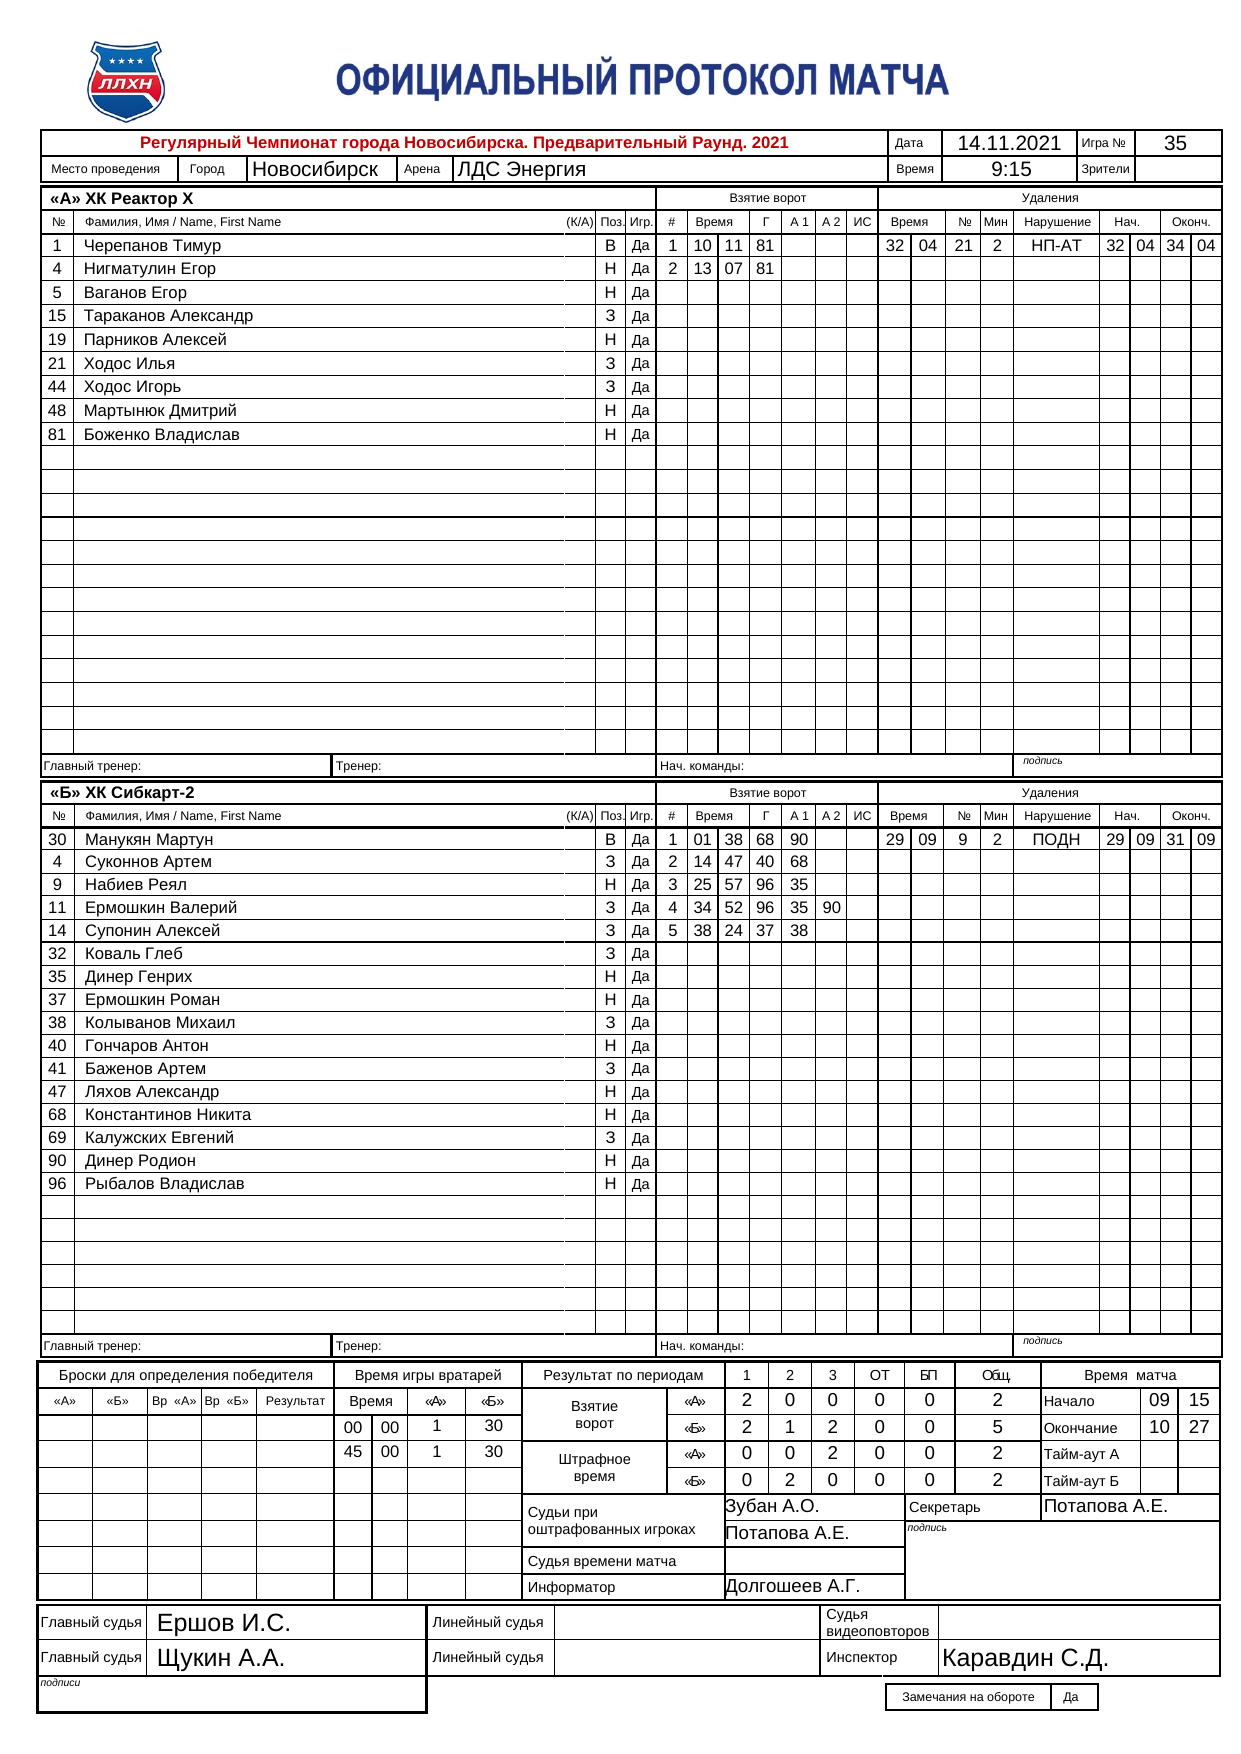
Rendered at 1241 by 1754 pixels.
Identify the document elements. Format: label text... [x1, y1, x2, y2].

table_cell [981, 966, 1013, 987]
table_cell [750, 588, 781, 611]
table_cell [565, 1196, 595, 1218]
table_cell [946, 399, 980, 422]
table_cell [782, 1035, 815, 1057]
table_cell [719, 352, 749, 374]
table_cell [1100, 352, 1129, 374]
table_cell [42, 1265, 74, 1287]
table_header «Б» ХК Сибкарт-2 [42, 783, 655, 803]
table_cell [750, 328, 781, 351]
table_cell 0 [726, 1442, 768, 1467]
table_cell [912, 943, 943, 964]
table_cell [1192, 989, 1221, 1011]
table_cell Н [596, 257, 625, 280]
table_cell [1131, 518, 1160, 540]
table_cell Время [688, 805, 749, 826]
table_cell [847, 352, 877, 374]
table_cell [847, 1173, 877, 1195]
table_cell [1131, 352, 1160, 374]
table_cell [912, 920, 943, 941]
table_cell [946, 636, 980, 658]
table_cell [565, 1265, 595, 1287]
table_cell [944, 1150, 980, 1172]
table_cell [1131, 1219, 1160, 1241]
table_cell [1131, 896, 1160, 918]
table_cell [257, 1468, 333, 1493]
table_cell Результат [257, 1389, 333, 1413]
table_cell [1014, 612, 1099, 634]
table_cell [847, 1012, 877, 1033]
table_cell [879, 920, 910, 941]
table_cell [565, 1173, 595, 1195]
table_cell [39, 1521, 92, 1546]
table_cell [1100, 1242, 1129, 1264]
table_cell [847, 829, 877, 849]
table_cell Да [626, 829, 655, 849]
table_cell [1100, 281, 1129, 303]
table_cell [1100, 588, 1129, 611]
table_cell 09 [912, 829, 943, 849]
table_cell [42, 446, 73, 469]
table_cell [1014, 257, 1099, 280]
table_cell 2 [657, 850, 687, 872]
table_cell [816, 874, 846, 895]
table_cell Динер Родион [75, 1150, 564, 1172]
table_cell [1100, 1196, 1129, 1218]
table_cell [657, 328, 687, 351]
table_cell [912, 494, 945, 516]
table_cell [847, 399, 877, 422]
table_cell [879, 1173, 910, 1195]
table_cell [657, 1012, 687, 1033]
table_cell [565, 612, 595, 634]
table_cell [688, 470, 717, 493]
table_cell [75, 1196, 564, 1218]
table_cell [912, 588, 945, 611]
table_cell [981, 1288, 1013, 1310]
table_cell [596, 541, 625, 564]
table_cell [202, 1416, 256, 1440]
table_cell [912, 541, 945, 564]
table_cell [912, 1127, 943, 1149]
table_cell [816, 1150, 846, 1172]
table_cell [782, 943, 815, 964]
table_cell [596, 470, 625, 493]
table_cell Судья времени матча [523, 1548, 724, 1573]
table_cell Н [596, 328, 625, 351]
table_header Общ. [956, 1363, 1040, 1387]
table_cell [657, 352, 687, 374]
table_cell [1100, 966, 1129, 987]
table_cell [1100, 1173, 1129, 1195]
table_cell [912, 1058, 943, 1079]
table_cell 35 [782, 896, 815, 918]
table_cell [719, 1127, 749, 1149]
table_cell 00 [335, 1416, 371, 1440]
table_cell [1014, 1104, 1099, 1126]
table_cell [981, 470, 1013, 493]
table_cell А 1 [782, 805, 815, 826]
table_cell Оконч. [1161, 805, 1221, 826]
table_cell Н [596, 1150, 625, 1172]
table_cell [1131, 470, 1160, 493]
table_cell [879, 1196, 910, 1218]
table_cell [1192, 305, 1221, 327]
table_cell Парников Алексей [74, 328, 564, 351]
table_cell [719, 1242, 749, 1264]
table_cell [981, 588, 1013, 611]
table_cell № [944, 805, 980, 826]
table_cell 37 [42, 989, 74, 1011]
table_cell [688, 399, 717, 422]
table_cell [1131, 659, 1160, 682]
table_cell [847, 636, 877, 658]
table_cell 09 [1141, 1389, 1177, 1413]
table_cell [981, 989, 1013, 1011]
table_cell [750, 1173, 781, 1195]
table_cell [879, 588, 910, 611]
table_cell [626, 565, 655, 587]
table_cell [912, 305, 945, 327]
table_cell [75, 1242, 564, 1264]
table_cell [1161, 446, 1190, 469]
table_cell [688, 1104, 717, 1126]
table_cell [719, 328, 749, 351]
table_cell [1192, 1196, 1221, 1218]
table_cell Набиев Реял [75, 874, 564, 895]
table_cell [782, 399, 815, 422]
table_cell Черепанов Тимур [74, 235, 564, 256]
table_cell [750, 541, 781, 564]
table_cell [847, 328, 877, 351]
table_cell [912, 730, 945, 753]
table_cell [879, 399, 910, 422]
table_cell Да [626, 943, 655, 964]
table_cell [1014, 920, 1099, 941]
table_cell [944, 1219, 980, 1241]
table_cell [1014, 1081, 1099, 1103]
table_cell Окончание [1042, 1415, 1140, 1440]
table_cell Город [179, 157, 246, 181]
table_cell [847, 1104, 877, 1126]
table_cell 29 [879, 829, 910, 849]
table_cell [1161, 1058, 1190, 1079]
table_cell [1161, 1150, 1190, 1172]
table_cell [1131, 541, 1160, 564]
table_cell [847, 874, 877, 895]
table_cell [782, 446, 815, 469]
table_cell Да [626, 850, 655, 872]
table_cell [1131, 636, 1160, 658]
table_cell [879, 636, 910, 658]
table_cell [428, 1677, 882, 1711]
table_cell [1014, 1035, 1099, 1057]
table_cell [373, 1468, 407, 1493]
table_cell [1131, 281, 1160, 303]
table_cell [782, 588, 815, 611]
table_cell [1192, 1058, 1221, 1079]
table_cell [944, 966, 980, 987]
table_cell [981, 328, 1013, 351]
table_cell Коваль Глеб [75, 943, 564, 964]
table_cell [565, 659, 595, 682]
table_cell Н [596, 874, 625, 895]
table_cell [565, 588, 595, 611]
table_cell 09 [1192, 829, 1221, 849]
table_cell [688, 1058, 717, 1079]
table_cell Нарушение [1014, 805, 1099, 826]
table_cell [1014, 1242, 1099, 1264]
table_cell 1 [657, 829, 687, 849]
table_cell [879, 1035, 910, 1057]
table_cell [1131, 376, 1160, 398]
table_cell Главный тренер: [42, 1335, 330, 1356]
table_cell [816, 257, 846, 280]
table_cell 38 [782, 920, 815, 941]
table_cell [1161, 541, 1190, 564]
table_cell 2 [956, 1442, 1040, 1467]
table_cell 30 [466, 1441, 521, 1467]
table_cell Взятие ворот [523, 1389, 666, 1440]
table_header 1 [726, 1363, 768, 1387]
table_header Взятие ворот [657, 188, 877, 209]
table_cell [847, 1288, 877, 1310]
table_cell [816, 399, 846, 422]
table_cell 2 [956, 1389, 1040, 1413]
table_header Замечания на обороте [887, 1685, 1050, 1709]
table_cell 81 [750, 257, 781, 280]
table_cell [879, 1242, 910, 1264]
table_cell [688, 494, 717, 516]
table_header 2 [769, 1363, 811, 1387]
table_cell [1014, 518, 1099, 540]
table_cell [879, 1104, 910, 1126]
table_cell 40 [42, 1035, 74, 1057]
table_cell 4 [657, 896, 687, 918]
table_cell [847, 707, 877, 729]
table_cell [1161, 943, 1190, 964]
table_cell 90 [42, 1150, 74, 1172]
table_cell [688, 1311, 717, 1333]
table_cell ИС [847, 805, 877, 826]
table_cell 10 [688, 235, 717, 256]
table_cell [847, 896, 877, 918]
table_cell [719, 305, 749, 327]
table_cell [847, 305, 877, 327]
table_cell [1131, 257, 1160, 280]
table_cell [719, 659, 749, 682]
table_cell [847, 612, 877, 634]
table_cell [1161, 896, 1190, 918]
table_cell [657, 518, 687, 540]
table_cell [750, 1219, 781, 1241]
table_cell [847, 1219, 877, 1241]
table_cell 32 [42, 943, 74, 964]
table_cell Да [626, 376, 655, 398]
table_cell [202, 1441, 256, 1467]
table_cell «Б» [668, 1468, 724, 1493]
table_cell [39, 1468, 92, 1493]
table_cell [1192, 707, 1221, 729]
table_cell [816, 518, 846, 540]
table_cell [1100, 1104, 1129, 1126]
table_cell [816, 376, 846, 398]
table_cell [946, 470, 980, 493]
table_cell [847, 1242, 877, 1264]
table_cell [596, 588, 625, 611]
table_cell [944, 1081, 980, 1103]
table_cell [1161, 588, 1190, 611]
table_cell З [596, 352, 625, 374]
table_header Время матча [1042, 1363, 1219, 1387]
table_cell ЛДС Энергия [454, 157, 887, 181]
table_cell [1100, 423, 1129, 445]
table_cell [946, 281, 980, 303]
table_cell [944, 850, 980, 872]
table_cell 4 [42, 850, 74, 872]
table_cell 13 [688, 257, 717, 280]
table_cell [847, 518, 877, 540]
table_cell [657, 1173, 687, 1195]
table_cell Да [626, 235, 655, 256]
table_cell [688, 683, 717, 706]
table_cell [1014, 1127, 1099, 1149]
table_cell [1131, 399, 1160, 422]
table_cell [93, 1494, 147, 1520]
table_cell [688, 1035, 717, 1057]
table_cell [39, 1494, 92, 1520]
table_cell [782, 659, 815, 682]
table_cell [1100, 874, 1129, 895]
table_cell [750, 707, 781, 729]
table_cell [373, 1521, 407, 1546]
table_header Да [1052, 1685, 1097, 1709]
table_cell [42, 659, 73, 682]
table_cell [719, 281, 749, 303]
table_cell [912, 281, 945, 303]
table_cell [1131, 494, 1160, 516]
table_cell [1192, 1173, 1221, 1195]
table_cell Фамилия, Имя / Name, First Name [74, 211, 565, 233]
table_cell 2 [981, 829, 1013, 849]
table_cell [1100, 1035, 1129, 1057]
table_cell [981, 850, 1013, 872]
table_cell 00 [373, 1441, 407, 1467]
table_cell [1192, 1012, 1221, 1033]
table_cell Динер Генрих [75, 966, 564, 987]
table_cell [719, 565, 749, 587]
table_cell 52 [719, 896, 749, 918]
table_cell [42, 541, 73, 564]
table_cell 0 [812, 1389, 854, 1413]
table_cell Начало [1042, 1389, 1140, 1413]
table_cell 1 [769, 1415, 811, 1440]
table_cell 0 [855, 1415, 904, 1440]
table_cell [626, 1265, 655, 1287]
table_cell [719, 989, 749, 1011]
table_cell [626, 636, 655, 658]
table_cell [946, 707, 980, 729]
table_cell [981, 1127, 1013, 1149]
table_cell Да [626, 896, 655, 918]
table_cell [466, 1547, 521, 1573]
table_cell [719, 1058, 749, 1079]
table_cell [1014, 730, 1099, 753]
table_cell [912, 1196, 943, 1218]
table_cell 09 [1131, 829, 1160, 849]
table_cell З [596, 896, 625, 918]
table_cell [626, 1219, 655, 1241]
table_cell [596, 494, 625, 516]
table_cell [981, 1081, 1013, 1103]
table_cell [946, 612, 980, 634]
table_cell 0 [769, 1442, 811, 1467]
table_cell [981, 612, 1013, 634]
table_cell [626, 446, 655, 469]
table_cell [782, 612, 815, 634]
table_cell [596, 1288, 625, 1310]
table_cell [981, 565, 1013, 587]
table_cell [75, 1219, 564, 1241]
table_cell [879, 966, 910, 987]
table_cell 47 [719, 850, 749, 872]
table_cell Мартынюк Дмитрий [74, 399, 564, 422]
table_cell Н [596, 1035, 625, 1057]
table_cell [657, 399, 687, 422]
table_cell [1192, 1150, 1221, 1172]
table_cell Новосибирск [248, 157, 396, 181]
table_cell [847, 281, 877, 303]
table_cell [596, 659, 625, 682]
table_cell [657, 446, 687, 469]
table_cell ИС [847, 211, 877, 233]
table_cell «А» [408, 1389, 465, 1413]
table_cell [912, 1035, 943, 1057]
table_cell [335, 1494, 371, 1520]
table_cell [719, 707, 749, 729]
table_cell [565, 829, 595, 849]
table_cell [816, 829, 846, 849]
table_cell [1100, 399, 1129, 422]
table_cell [981, 423, 1013, 445]
table_cell [750, 659, 781, 682]
table_cell [1179, 1441, 1219, 1467]
table_cell [847, 446, 877, 469]
table_cell [847, 943, 877, 964]
table_cell [565, 565, 595, 587]
table_cell Информатор [523, 1575, 724, 1599]
table_cell [565, 1311, 595, 1333]
table_cell Нач. [1100, 211, 1160, 233]
table_cell [257, 1441, 333, 1467]
table_cell 07 [719, 257, 749, 280]
table_cell [946, 423, 980, 445]
table_cell [1100, 376, 1129, 398]
table_cell [816, 1311, 846, 1333]
table_cell [626, 659, 655, 682]
table_cell 14 [42, 920, 74, 941]
table_cell [688, 565, 717, 587]
table_cell [782, 730, 815, 753]
table_cell [946, 494, 980, 516]
table_cell [1131, 1035, 1160, 1057]
table_cell [688, 1265, 717, 1287]
table_cell [944, 1311, 980, 1333]
table_cell [816, 235, 846, 256]
table_cell [1192, 659, 1221, 682]
table_cell [912, 612, 945, 634]
table_cell 0 [905, 1415, 954, 1440]
table_cell 90 [782, 829, 815, 849]
table_cell 1 [408, 1416, 465, 1440]
table_cell [565, 874, 595, 895]
table_cell 2 [956, 1468, 1040, 1493]
table_cell [1131, 1196, 1160, 1218]
table_cell [879, 1127, 910, 1149]
table_cell Время [688, 211, 749, 233]
table_cell [565, 446, 595, 469]
table_cell [75, 1265, 564, 1287]
table_cell [565, 683, 595, 706]
table_header Броски для определения победителя [39, 1363, 333, 1387]
table_cell Место проведения [42, 157, 177, 181]
table_cell [719, 1196, 749, 1218]
table_cell [74, 659, 564, 682]
table_cell [1192, 1242, 1221, 1264]
table_cell [1192, 874, 1221, 895]
table_cell [596, 518, 625, 540]
table_cell [1192, 257, 1221, 280]
table_cell [93, 1441, 147, 1467]
table_cell 00 [373, 1416, 407, 1440]
table_cell [688, 636, 717, 658]
table_cell [1131, 328, 1160, 351]
table_cell [879, 730, 910, 753]
table_cell [782, 305, 815, 327]
table_cell [1100, 850, 1129, 872]
table_cell [750, 281, 781, 303]
table_cell [1100, 989, 1129, 1011]
table_cell [596, 612, 625, 634]
table_cell [782, 1265, 815, 1287]
table_cell [1131, 1265, 1160, 1287]
table_cell Линейный судья [428, 1606, 554, 1639]
table_cell [750, 1035, 781, 1057]
table_cell [944, 1196, 980, 1218]
table_cell [688, 446, 717, 469]
table_cell Да [626, 257, 655, 280]
table_cell [596, 565, 625, 587]
table_cell Ляхов Александр [75, 1081, 564, 1103]
table_cell Секретарь [906, 1495, 1040, 1520]
table_cell [688, 376, 717, 398]
table_cell 48 [42, 399, 73, 422]
table_cell [879, 943, 910, 964]
table_cell 34 [1161, 235, 1190, 256]
table_cell [981, 683, 1013, 706]
table_cell [1100, 730, 1129, 753]
table_cell [565, 257, 595, 280]
table_cell [816, 446, 846, 469]
table_cell З [596, 376, 625, 398]
table_cell Время [879, 805, 943, 826]
table_cell [466, 1521, 521, 1546]
table_cell [782, 376, 815, 398]
table_cell 14 [688, 850, 717, 872]
table_cell [93, 1521, 147, 1546]
table_cell [912, 565, 945, 587]
table_cell 81 [750, 235, 781, 256]
table_cell Калужских Евгений [75, 1127, 564, 1149]
table_cell 30 [466, 1416, 521, 1440]
table_cell [74, 494, 564, 516]
table_cell 38 [42, 1012, 74, 1033]
table_cell [1161, 707, 1190, 729]
table_cell [565, 1058, 595, 1079]
table_cell [912, 1288, 943, 1310]
table_cell Линейный судья [428, 1640, 554, 1675]
table_cell [657, 1196, 687, 1218]
table_cell [1014, 966, 1099, 987]
table_cell [944, 1035, 980, 1057]
table_cell [688, 730, 717, 753]
table_cell [657, 683, 687, 706]
table_cell [944, 1242, 980, 1264]
table_cell [946, 376, 980, 398]
table_cell [1161, 1265, 1190, 1287]
table_cell [847, 1265, 877, 1287]
table_cell 0 [905, 1468, 954, 1493]
table_cell [816, 1104, 846, 1126]
table_cell [1192, 1311, 1221, 1333]
table_cell 2 [769, 1468, 811, 1493]
table_cell [1014, 1058, 1099, 1079]
table_cell [1131, 730, 1160, 753]
table_cell [42, 565, 73, 587]
table_cell [782, 1311, 815, 1333]
table_cell [750, 683, 781, 706]
table_cell Мин [981, 805, 1013, 826]
table_cell [912, 399, 945, 422]
table_cell 47 [42, 1081, 74, 1103]
table_cell 96 [750, 896, 781, 918]
table_cell [688, 588, 717, 611]
table_cell [912, 328, 945, 351]
table_cell Да [626, 328, 655, 351]
table_cell [688, 1242, 717, 1264]
table_cell [782, 1288, 815, 1310]
table_cell [939, 1606, 1219, 1639]
table_cell [1100, 257, 1129, 280]
table_cell [1161, 989, 1190, 1011]
table_cell [782, 281, 815, 303]
table_cell [750, 305, 781, 327]
table_cell 2 [981, 235, 1013, 256]
table_cell [565, 1219, 595, 1241]
table_cell Н [596, 1173, 625, 1195]
table_cell Суконнов Артем [75, 850, 564, 872]
table_cell 34 [688, 896, 717, 918]
table_cell [782, 1150, 815, 1172]
table_cell [626, 707, 655, 729]
table_cell [257, 1494, 333, 1520]
table_cell [74, 446, 564, 469]
table_cell [657, 1150, 687, 1172]
table_cell [1161, 636, 1190, 658]
table_cell [466, 1574, 521, 1599]
table_cell [879, 1150, 910, 1172]
table_cell [944, 896, 980, 918]
table_cell [688, 1012, 717, 1033]
table_cell Да [626, 1127, 655, 1149]
table_cell [782, 1219, 815, 1241]
table_cell [202, 1468, 256, 1493]
table_cell Гончаров Антон [75, 1035, 564, 1057]
table_cell [42, 612, 73, 634]
table_cell 21 [42, 352, 73, 374]
table_cell [1100, 683, 1129, 706]
table_cell [1161, 1012, 1190, 1033]
table_cell З [596, 943, 625, 964]
table_cell [981, 659, 1013, 682]
table_cell [565, 399, 595, 422]
table_cell Да [626, 966, 655, 987]
table_cell 45 [335, 1441, 371, 1467]
table_cell [816, 1265, 846, 1287]
table_cell [74, 565, 564, 587]
table_cell [596, 730, 625, 753]
table_cell [1100, 1150, 1129, 1172]
table_cell [74, 541, 564, 564]
table_cell 1 [657, 235, 687, 256]
table_cell [981, 518, 1013, 540]
table_cell [565, 1012, 595, 1033]
table_cell [688, 541, 717, 564]
table_cell [202, 1547, 256, 1573]
table_cell Мин [981, 211, 1013, 233]
table_cell [657, 376, 687, 398]
table_cell Фамилия, Имя / Name, First Name [75, 805, 565, 826]
table_cell [1136, 157, 1221, 181]
table_cell 11 [719, 235, 749, 256]
table_cell [39, 1574, 92, 1599]
table_cell [688, 423, 717, 445]
table_cell [1131, 612, 1160, 634]
table_cell Инспектор [821, 1640, 938, 1675]
table_cell [847, 257, 877, 280]
table_cell [944, 920, 980, 941]
table_cell [1131, 588, 1160, 611]
table_cell [750, 1012, 781, 1033]
table_cell Да [626, 305, 655, 327]
table_cell [626, 470, 655, 493]
table_cell № [42, 805, 74, 826]
table_cell [816, 612, 846, 634]
table_cell [688, 352, 717, 374]
table_cell [565, 1104, 595, 1126]
table_cell [750, 943, 781, 964]
table_cell # [657, 211, 687, 233]
table_cell Тайм-аут Б [1042, 1468, 1140, 1493]
table_cell Потапова А.Е. [726, 1521, 904, 1546]
table_cell [750, 1150, 781, 1172]
table_cell [1192, 352, 1221, 374]
table_cell [816, 1012, 846, 1033]
table_cell 2 [726, 1415, 768, 1440]
table_cell [981, 707, 1013, 729]
table_cell [879, 494, 910, 516]
table_cell [565, 850, 595, 872]
table_cell [42, 707, 73, 729]
table_cell Баженов Артем [75, 1058, 564, 1079]
table_cell [847, 730, 877, 753]
table_cell [657, 943, 687, 964]
table_cell [1192, 1288, 1221, 1310]
table_cell [626, 518, 655, 540]
table_cell [688, 305, 717, 327]
table_cell [944, 1173, 980, 1195]
table_cell [782, 683, 815, 706]
table_cell [42, 636, 73, 658]
table_cell 2 [812, 1442, 854, 1467]
table_cell [75, 1288, 564, 1310]
table_cell [1131, 1081, 1160, 1103]
table_cell [719, 730, 749, 753]
table_cell [75, 1311, 564, 1333]
table_cell Да [626, 874, 655, 895]
table_cell [657, 588, 687, 611]
table_cell Поз. [596, 805, 625, 826]
table_cell Тайм-аут А [1042, 1441, 1140, 1467]
table_cell Поз. [596, 211, 625, 233]
table_cell Зубан А.О. [726, 1495, 904, 1520]
table_cell [750, 966, 781, 987]
table_cell [782, 1104, 815, 1126]
table_cell [1192, 920, 1221, 941]
table_cell [944, 1127, 980, 1149]
table_cell [782, 494, 815, 516]
table_cell [565, 305, 595, 327]
table_cell [946, 683, 980, 706]
table_cell [782, 1196, 815, 1218]
table_cell [466, 1468, 521, 1493]
table_cell «Б» [93, 1389, 147, 1413]
table_cell 24 [719, 920, 749, 941]
table_cell 5 [657, 920, 687, 941]
table_cell 5 [956, 1415, 1040, 1440]
table_cell [946, 730, 980, 753]
table_cell [1014, 376, 1099, 398]
table_cell 0 [812, 1468, 854, 1493]
table_header ОТ [855, 1363, 904, 1387]
table_cell [657, 494, 687, 516]
table_cell 44 [42, 376, 73, 398]
table_cell [42, 1219, 74, 1241]
table_cell [657, 966, 687, 987]
table_cell [816, 1081, 846, 1103]
table_cell 4 [42, 257, 73, 280]
table_cell [946, 541, 980, 564]
table_cell Нач. команды: [657, 1335, 1012, 1356]
table_cell [981, 730, 1013, 753]
table_cell Игр. [626, 805, 655, 826]
table_cell [39, 1441, 92, 1467]
table_cell [782, 1081, 815, 1103]
table_cell [1014, 707, 1099, 729]
table_cell [1161, 281, 1190, 303]
table_header 14.11.2021 [943, 131, 1076, 155]
table_cell [688, 328, 717, 351]
table_cell [719, 1035, 749, 1057]
table_cell [944, 1104, 980, 1126]
table_cell 38 [719, 829, 749, 849]
table_cell [626, 494, 655, 516]
table_cell [596, 636, 625, 658]
table_cell [750, 470, 781, 493]
table_cell [657, 636, 687, 658]
table_cell 38 [688, 920, 717, 941]
table_cell [1192, 730, 1221, 753]
table_cell # [657, 805, 687, 826]
table_cell [1131, 1012, 1160, 1033]
table_cell [946, 257, 980, 280]
table_cell 68 [750, 829, 781, 849]
table_cell [816, 683, 846, 706]
table_cell Судья видеоповторов [821, 1606, 938, 1639]
table_cell [816, 966, 846, 987]
table_cell [782, 541, 815, 564]
table_cell Нач. [1100, 805, 1160, 826]
table_cell [719, 518, 749, 540]
table_cell [1131, 920, 1160, 941]
table_cell Да [626, 423, 655, 445]
table_cell [847, 494, 877, 516]
table_cell Ходос Игорь [74, 376, 564, 398]
table_cell [782, 966, 815, 987]
table_cell Нач. команды: [657, 755, 1012, 776]
table_cell [782, 235, 815, 256]
table_cell Игр. [626, 211, 655, 233]
table_cell Зрители [1078, 157, 1134, 181]
table_cell [565, 989, 595, 1011]
table_cell Время [879, 211, 945, 233]
table_cell «Б» [668, 1415, 724, 1440]
table_cell [1192, 896, 1221, 918]
table_cell [912, 423, 945, 445]
table_cell [847, 541, 877, 564]
table_cell [1100, 518, 1129, 540]
table_cell [847, 423, 877, 445]
table_cell [657, 423, 687, 445]
table_header Время игры вратарей [335, 1363, 521, 1387]
table_cell [912, 707, 945, 729]
table_cell [1131, 943, 1160, 964]
table_cell А 2 [816, 211, 846, 233]
table_cell [750, 1127, 781, 1149]
table_cell [816, 281, 846, 303]
table_cell [42, 1242, 74, 1264]
table_cell [596, 446, 625, 469]
table_cell [816, 636, 846, 658]
table_cell [688, 1196, 717, 1218]
table_cell [816, 943, 846, 964]
table_cell [1131, 1150, 1160, 1172]
table_cell [148, 1521, 201, 1546]
table_cell [657, 305, 687, 327]
table_cell [879, 1219, 910, 1241]
table_cell [1100, 920, 1129, 941]
table_cell [847, 850, 877, 872]
table_cell [816, 730, 846, 753]
table_cell [912, 352, 945, 374]
table_cell Константинов Никита [75, 1104, 564, 1126]
table_cell [1161, 257, 1190, 280]
table_cell [1100, 1012, 1129, 1033]
table_cell 2 [812, 1415, 854, 1440]
table_cell [1192, 541, 1221, 564]
table_cell [42, 494, 73, 516]
table_cell [719, 399, 749, 422]
table_cell [1131, 565, 1160, 587]
table_cell [335, 1521, 371, 1546]
table_cell [719, 470, 749, 493]
table_cell [1161, 612, 1190, 634]
table_cell Долгошеев А.Г. [726, 1575, 904, 1599]
table_cell [657, 1127, 687, 1149]
table_cell [912, 376, 945, 398]
table_cell [847, 235, 877, 256]
table_cell [626, 1288, 655, 1310]
table_cell Рыбалов Владислав [75, 1173, 564, 1195]
table_cell [879, 352, 910, 374]
table_cell [944, 1012, 980, 1033]
table_cell [657, 612, 687, 634]
table_cell 30 [42, 829, 74, 849]
table_cell З [596, 850, 625, 872]
table_cell [202, 1574, 256, 1599]
table_cell [816, 1035, 846, 1057]
table_cell [912, 1012, 943, 1033]
table_cell [148, 1494, 201, 1520]
table_cell [782, 328, 815, 351]
table_cell [1014, 659, 1099, 682]
table_cell [1014, 1173, 1099, 1195]
table_cell [1161, 1219, 1190, 1241]
table_cell [1131, 874, 1160, 895]
table_cell Да [626, 1173, 655, 1195]
table_cell [1161, 1242, 1190, 1264]
table_cell [750, 989, 781, 1011]
table_cell [565, 352, 595, 374]
table_cell 21 [946, 235, 980, 256]
table_cell [688, 1150, 717, 1172]
table_cell [1014, 305, 1099, 327]
table_cell [1131, 446, 1160, 469]
table_cell [93, 1416, 147, 1440]
table_cell 1 [42, 235, 73, 256]
table_cell 0 [905, 1389, 954, 1413]
table_cell [1131, 707, 1160, 729]
table_cell [688, 966, 717, 987]
table_cell [847, 966, 877, 987]
table_cell 68 [42, 1104, 74, 1126]
table_cell [1192, 1104, 1221, 1126]
table_cell [816, 1127, 846, 1149]
table_cell 29 [1100, 829, 1129, 849]
table_cell Манукян Мартун [75, 829, 564, 849]
table_cell [1179, 1468, 1219, 1493]
table_cell [816, 1196, 846, 1218]
table_cell [1014, 683, 1099, 706]
table_cell З [596, 920, 625, 941]
table_cell [657, 565, 687, 587]
table_cell [1131, 423, 1160, 445]
table_cell [1100, 636, 1129, 658]
table_cell [1192, 943, 1221, 964]
table_cell [1161, 1311, 1190, 1333]
table_cell [847, 1127, 877, 1149]
table_cell [1161, 565, 1190, 587]
table_cell [944, 1058, 980, 1079]
table_cell [719, 612, 749, 634]
table_cell [912, 874, 943, 895]
table_cell [719, 494, 749, 516]
table_cell В [596, 235, 625, 256]
table_cell [565, 707, 595, 729]
table_cell [1014, 423, 1099, 445]
table_cell [565, 1081, 595, 1103]
table_cell [816, 707, 846, 729]
table_cell [750, 612, 781, 634]
table_cell [657, 541, 687, 564]
table_cell [1161, 1035, 1190, 1057]
table_cell [74, 518, 564, 540]
table_cell [816, 920, 846, 941]
table_cell [626, 683, 655, 706]
table_cell [912, 659, 945, 682]
table_cell [657, 1311, 687, 1333]
table_cell [1161, 730, 1190, 753]
table_cell [782, 989, 815, 1011]
table_cell 3 [657, 874, 687, 895]
table_cell [93, 1468, 147, 1493]
table_cell [912, 636, 945, 658]
table_cell [1014, 1288, 1099, 1310]
table_cell 5 [42, 281, 73, 303]
table_cell [1100, 494, 1129, 516]
table_cell [944, 874, 980, 895]
table_cell [750, 1081, 781, 1103]
table_cell [946, 305, 980, 327]
table_cell 0 [726, 1468, 768, 1493]
table_cell 9 [42, 874, 74, 895]
table_cell [879, 1012, 910, 1033]
table_cell [1100, 659, 1129, 682]
table_cell [148, 1574, 201, 1599]
table_cell Ходос Илья [74, 352, 564, 374]
table_cell [816, 1242, 846, 1264]
table_cell [1161, 683, 1190, 706]
table_cell Арена [398, 157, 452, 181]
table_cell [944, 1288, 980, 1310]
table_cell [879, 518, 910, 540]
table_header Игра № [1078, 131, 1134, 155]
table_cell [719, 636, 749, 658]
table_cell [1161, 399, 1190, 422]
table_cell подпись [1014, 1335, 1221, 1356]
table_cell 81 [42, 423, 73, 445]
table_cell [1014, 989, 1099, 1011]
table_cell [1131, 966, 1160, 987]
table_cell [1192, 470, 1221, 493]
table_cell [148, 1416, 201, 1440]
table_cell 11 [42, 896, 74, 918]
table_cell [981, 1104, 1013, 1126]
table_cell 15 [42, 305, 73, 327]
table_cell [74, 730, 564, 753]
table_cell [42, 1288, 74, 1310]
table_cell [1141, 1441, 1177, 1467]
table_cell «А» [668, 1389, 724, 1413]
table_cell [879, 1311, 910, 1333]
table_cell [719, 1150, 749, 1172]
table_cell Да [626, 1150, 655, 1172]
table_cell 40 [750, 850, 781, 872]
table_cell [719, 1173, 749, 1195]
table_cell [816, 352, 846, 374]
table_cell [879, 683, 910, 706]
table_cell [408, 1547, 465, 1573]
table_cell З [596, 1127, 625, 1149]
table_cell [1192, 1127, 1221, 1149]
table_cell [1161, 1104, 1190, 1126]
table_cell Судьи при оштрафованных игроках [523, 1495, 724, 1546]
table_cell [1131, 1288, 1160, 1310]
table_cell [1161, 305, 1190, 327]
table_cell [657, 1265, 687, 1287]
table_cell [596, 1196, 625, 1218]
table_cell [879, 989, 910, 1011]
table_cell [981, 1058, 1013, 1079]
table_cell [565, 1288, 595, 1310]
table_cell [408, 1468, 465, 1493]
table_cell [816, 659, 846, 682]
table_cell 32 [879, 235, 910, 256]
table_cell [946, 352, 980, 374]
table_cell [1100, 943, 1129, 964]
table_cell [879, 1081, 910, 1103]
table_cell [565, 1127, 595, 1149]
table_cell [1131, 305, 1160, 327]
table_cell [565, 966, 595, 987]
table_cell [750, 1058, 781, 1079]
table_cell [1141, 1468, 1177, 1493]
table_cell Да [626, 989, 655, 1011]
table_cell Ермошкин Роман [75, 989, 564, 1011]
table_cell [847, 1058, 877, 1079]
table_cell [1192, 518, 1221, 540]
table_header Удаления [879, 783, 1221, 803]
table_cell Да [626, 1012, 655, 1033]
table_cell [750, 565, 781, 587]
table_cell [879, 850, 910, 872]
table_cell [1131, 683, 1160, 706]
table_cell 01 [688, 829, 717, 849]
table_cell «Б » [466, 1389, 521, 1413]
table_cell [1161, 352, 1190, 374]
table_cell [626, 1311, 655, 1333]
table_cell [1099, 1682, 1220, 1711]
table_cell 15 [1179, 1389, 1219, 1413]
table_cell [1161, 966, 1190, 987]
table_cell [373, 1547, 407, 1573]
table_cell [42, 588, 73, 611]
table_cell 0 [855, 1442, 904, 1467]
table_cell [1014, 1219, 1099, 1241]
table_cell Нарушение [1014, 211, 1099, 233]
table_cell [1014, 328, 1099, 351]
table_cell [719, 1311, 749, 1333]
table_cell [912, 896, 943, 918]
table_cell [42, 1196, 74, 1218]
table_cell 9 [944, 829, 980, 849]
table_cell [1100, 1081, 1129, 1103]
table_cell [148, 1468, 201, 1493]
table_cell [1100, 1265, 1129, 1287]
table_cell [1192, 565, 1221, 587]
table_cell [782, 470, 815, 493]
table_cell [1014, 1150, 1099, 1172]
table_cell (К/А) [565, 211, 595, 233]
table_cell 69 [42, 1127, 74, 1149]
table_cell [1100, 446, 1129, 469]
table_cell [657, 659, 687, 682]
table_cell Нигматулин Егор [74, 257, 564, 280]
table_cell 0 [855, 1389, 904, 1413]
table_cell [782, 1173, 815, 1195]
table_cell [750, 518, 781, 540]
table_cell 90 [816, 896, 846, 918]
table_cell [373, 1494, 407, 1520]
table_cell [565, 281, 595, 303]
table_cell Тренер: [333, 755, 655, 776]
table_cell [782, 352, 815, 374]
table_cell [657, 1288, 687, 1310]
table_cell [946, 659, 980, 682]
table_cell Ершов И.С. [147, 1606, 425, 1639]
table_cell [1014, 494, 1099, 516]
table_cell [981, 541, 1013, 564]
table_cell [847, 588, 877, 611]
table_cell 04 [912, 235, 945, 256]
table_cell [879, 376, 910, 398]
table_cell [750, 1288, 781, 1310]
table_cell [1100, 470, 1129, 493]
table_cell [912, 850, 943, 872]
table_cell [782, 636, 815, 658]
table_cell [1100, 1311, 1129, 1333]
table_cell Да [626, 1058, 655, 1079]
table_cell [816, 850, 846, 872]
table_cell Потапова А.Е. [1042, 1495, 1219, 1520]
table_cell [1100, 1058, 1129, 1079]
table_cell [657, 1035, 687, 1057]
table_cell Щукин А.А. [147, 1640, 425, 1675]
table_cell [202, 1521, 256, 1546]
table_cell [565, 730, 595, 753]
table_cell [912, 1265, 943, 1287]
table_cell [750, 730, 781, 753]
table_cell «А» [39, 1389, 92, 1413]
table_cell [816, 565, 846, 587]
table_cell [1192, 328, 1221, 351]
table_cell [981, 281, 1013, 303]
table_cell З [596, 1058, 625, 1079]
table_cell [847, 1150, 877, 1172]
table_cell Н [596, 423, 625, 445]
table_cell [1192, 850, 1221, 872]
table_cell [565, 1035, 595, 1057]
table_cell [750, 1104, 781, 1126]
table_cell Н [596, 399, 625, 422]
table_cell НП-АТ [1014, 235, 1099, 256]
table_cell [1014, 1196, 1099, 1218]
table_cell № [42, 211, 73, 233]
table_cell [565, 376, 595, 398]
table_cell [816, 1173, 846, 1195]
table_cell [946, 588, 980, 611]
table_cell [1014, 565, 1099, 587]
table_cell [879, 874, 910, 895]
table_cell [750, 352, 781, 374]
table_cell [879, 565, 910, 587]
table_cell [626, 730, 655, 753]
table_cell [847, 376, 877, 398]
table_cell [565, 541, 595, 564]
table_cell 31 [1161, 829, 1190, 849]
table_cell [981, 1150, 1013, 1172]
table_cell [782, 565, 815, 587]
table_cell [1161, 1127, 1190, 1149]
table_cell [750, 636, 781, 658]
table_cell [1100, 565, 1129, 587]
table_cell [1014, 352, 1099, 374]
table_cell [1100, 541, 1129, 564]
table_cell Да [626, 1104, 655, 1126]
table_cell [688, 1127, 717, 1149]
table_cell [565, 494, 595, 516]
table_cell [912, 1173, 943, 1195]
table_cell [750, 446, 781, 469]
table_cell [688, 281, 717, 303]
table_cell Каравдин С.Д. [939, 1640, 1219, 1675]
table_cell Боженко Владислав [74, 423, 564, 445]
table_cell [879, 1288, 910, 1310]
table_cell [981, 352, 1013, 374]
table_cell [1100, 1288, 1129, 1310]
table_cell [946, 518, 980, 540]
table_cell [1161, 376, 1190, 398]
table_cell З [596, 305, 625, 327]
table_cell [847, 1196, 877, 1218]
table_cell [981, 1012, 1013, 1033]
table_cell [1192, 1265, 1221, 1287]
table_cell [1014, 874, 1099, 895]
table_cell Да [626, 1081, 655, 1103]
table_cell [981, 305, 1013, 327]
table_cell [981, 399, 1013, 422]
table_cell 96 [42, 1173, 74, 1195]
table_cell [335, 1547, 371, 1573]
table_cell Штрафное время [523, 1442, 666, 1493]
table_cell [657, 1081, 687, 1103]
table_cell [816, 470, 846, 493]
table_cell 0 [905, 1442, 954, 1467]
table_cell [1161, 423, 1190, 445]
table_cell [1131, 1104, 1160, 1126]
table_cell Время [889, 157, 941, 181]
table_cell [879, 896, 910, 918]
table_cell [42, 518, 73, 540]
table_cell [657, 1058, 687, 1079]
table_cell [879, 1058, 910, 1079]
table_cell Н [596, 281, 625, 303]
table_cell [912, 683, 945, 706]
table_cell [847, 659, 877, 682]
table_cell [74, 470, 564, 493]
table_cell [719, 1104, 749, 1126]
table_cell [816, 1288, 846, 1310]
table_cell [981, 1242, 1013, 1264]
table_cell [1014, 896, 1099, 918]
table_cell [750, 423, 781, 445]
table_cell [879, 446, 910, 469]
table_cell [1014, 1265, 1099, 1287]
table_cell [257, 1574, 333, 1599]
table_cell [626, 1242, 655, 1264]
table_cell [688, 659, 717, 682]
table_cell [1192, 446, 1221, 469]
table_cell [1014, 1311, 1099, 1333]
table_cell [912, 1150, 943, 1172]
table_cell ПОДН [1014, 829, 1099, 849]
table_cell Да [626, 281, 655, 303]
table_cell [816, 423, 846, 445]
table_cell 96 [750, 874, 781, 895]
table_cell [1014, 636, 1099, 658]
table_cell [657, 470, 687, 493]
table_cell [879, 257, 910, 280]
table_cell 35 [782, 874, 815, 895]
table_cell [408, 1494, 465, 1520]
table_cell [565, 943, 595, 964]
table_cell [657, 989, 687, 1011]
table_cell [373, 1574, 407, 1599]
table_cell [912, 1242, 943, 1264]
table_cell [565, 1242, 595, 1264]
table_cell [1014, 1012, 1099, 1033]
table_cell [148, 1547, 201, 1573]
table_cell [555, 1606, 819, 1639]
table_cell [657, 707, 687, 729]
table_cell [981, 1265, 1013, 1287]
table_cell [879, 612, 910, 634]
table_cell [1131, 1058, 1160, 1079]
table_cell [981, 257, 1013, 280]
table_cell [688, 1173, 717, 1195]
table_cell [688, 612, 717, 634]
table_cell [816, 305, 846, 327]
table_cell [782, 423, 815, 445]
table_cell [879, 541, 910, 564]
table_cell подпись [1014, 755, 1221, 776]
table_cell [1161, 328, 1190, 351]
table_cell [719, 1288, 749, 1310]
table_cell [688, 1288, 717, 1310]
table_cell [912, 257, 945, 280]
table_cell [1131, 850, 1160, 872]
table_cell [202, 1494, 256, 1520]
table_cell [879, 470, 910, 493]
table_cell З [596, 1012, 625, 1033]
table_header БП [905, 1363, 954, 1387]
table_cell [257, 1521, 333, 1546]
table_cell [944, 943, 980, 964]
table_cell [912, 1104, 943, 1126]
table_cell 27 [1179, 1415, 1219, 1440]
table_cell [42, 683, 73, 706]
table_cell [93, 1574, 147, 1599]
table_cell [847, 470, 877, 493]
table_cell 32 [1100, 235, 1129, 256]
table_cell [657, 1104, 687, 1126]
table_cell [1161, 1173, 1190, 1195]
table_cell [946, 446, 980, 469]
table_cell [816, 1219, 846, 1241]
table_cell Оконч. [1161, 211, 1221, 233]
table_cell [688, 1081, 717, 1103]
table_cell Супонин Алексей [75, 920, 564, 941]
table_cell Н [596, 1104, 625, 1126]
table_cell [39, 1416, 92, 1440]
table_cell Тренер: [333, 1335, 655, 1356]
table_cell [657, 281, 687, 303]
table_cell [657, 1219, 687, 1241]
table_cell [816, 541, 846, 564]
table_cell [596, 707, 625, 729]
table_cell [719, 446, 749, 469]
table_cell [688, 1219, 717, 1241]
table_cell Г [750, 211, 781, 233]
table_cell [981, 1219, 1013, 1241]
table_cell [565, 423, 595, 445]
table_cell [626, 612, 655, 634]
table_cell [879, 1265, 910, 1287]
table_cell [1192, 1081, 1221, 1103]
table_cell [1014, 281, 1099, 303]
table_cell [816, 328, 846, 351]
table_cell [1192, 281, 1221, 303]
table_cell [847, 989, 877, 1011]
table_cell [565, 896, 595, 918]
table_cell [1100, 612, 1129, 634]
table_header Результат по периодам [523, 1363, 724, 1387]
table_cell [1192, 966, 1221, 987]
table_cell Время [335, 1389, 407, 1413]
table_cell 04 [1192, 235, 1221, 256]
table_cell 57 [719, 874, 749, 895]
table_cell [782, 707, 815, 729]
table_cell 0 [855, 1468, 904, 1493]
table_cell [912, 446, 945, 469]
table_cell [626, 588, 655, 611]
table_cell [565, 920, 595, 941]
table_cell [1161, 494, 1190, 516]
table_cell [335, 1574, 371, 1599]
table_cell [719, 1219, 749, 1241]
table_cell 1 [408, 1441, 465, 1467]
table_cell «А» [668, 1442, 724, 1467]
table_header Дата [889, 131, 941, 155]
table_cell [981, 1173, 1013, 1195]
table_cell [1100, 1127, 1129, 1149]
table_cell [847, 1081, 877, 1103]
table_cell [1131, 1173, 1160, 1195]
table_cell [981, 920, 1013, 941]
table_cell [782, 1058, 815, 1079]
table_cell [565, 235, 595, 256]
table_cell [981, 376, 1013, 398]
table_cell Главный судья [39, 1640, 146, 1675]
table_cell [782, 1012, 815, 1033]
table_cell [657, 730, 687, 753]
table_cell [1192, 423, 1221, 445]
table_cell [816, 1058, 846, 1079]
table_cell [596, 1265, 625, 1287]
table_cell [750, 1196, 781, 1218]
table_cell Н [596, 966, 625, 987]
table_cell [657, 1242, 687, 1264]
table_cell [847, 683, 877, 706]
table_cell Н [596, 1081, 625, 1103]
table_cell 25 [688, 874, 717, 895]
table_cell [946, 565, 980, 587]
table_cell [1014, 541, 1099, 564]
table_cell [1161, 850, 1190, 872]
table_cell [257, 1547, 333, 1573]
table_cell 2 [726, 1389, 768, 1413]
table_cell [42, 730, 73, 753]
table_cell [1192, 399, 1221, 422]
table_cell [847, 1035, 877, 1057]
table_cell [565, 1150, 595, 1172]
table_cell [596, 683, 625, 706]
table_cell подпись [906, 1522, 1219, 1599]
table_cell [782, 518, 815, 540]
table_header 35 [1136, 131, 1221, 155]
table_cell Ермошкин Валерий [75, 896, 564, 918]
table_cell [257, 1416, 333, 1440]
table_cell А 2 [816, 805, 846, 826]
table_cell [981, 636, 1013, 658]
table_cell [879, 659, 910, 682]
table_cell [912, 1219, 943, 1241]
table_cell [1014, 446, 1099, 469]
table_cell [883, 1677, 1220, 1681]
table_cell [1192, 494, 1221, 516]
table_cell [626, 541, 655, 564]
table_cell [688, 989, 717, 1011]
table_cell [1161, 874, 1190, 895]
table_cell [688, 707, 717, 729]
table_cell [1161, 659, 1190, 682]
table_cell № [946, 211, 980, 233]
table_cell [719, 588, 749, 611]
table_cell [981, 896, 1013, 918]
table_cell [912, 1311, 943, 1333]
table_cell [981, 1035, 1013, 1057]
table_cell [565, 518, 595, 540]
table_cell [1192, 636, 1221, 658]
table_cell [1131, 989, 1160, 1011]
table_cell [335, 1468, 371, 1493]
table_cell [750, 1311, 781, 1333]
table_cell 2 [657, 257, 687, 280]
table_cell [719, 683, 749, 706]
table_cell 68 [782, 850, 815, 872]
table_cell [1100, 896, 1129, 918]
table_cell Вр «Б» [202, 1389, 256, 1413]
table_cell [750, 376, 781, 398]
table_cell [719, 376, 749, 398]
table_cell [1100, 328, 1129, 351]
table_cell [981, 1311, 1013, 1333]
table_cell Да [626, 352, 655, 374]
table_cell [1161, 518, 1190, 540]
table_cell [782, 1242, 815, 1264]
table_cell [74, 707, 564, 729]
table_cell [1100, 305, 1129, 327]
table_cell Н [596, 989, 625, 1011]
table_cell [1131, 1127, 1160, 1149]
table_cell А 1 [782, 211, 815, 233]
table_cell [912, 1081, 943, 1103]
table_cell [1161, 470, 1190, 493]
table_cell [750, 399, 781, 422]
table_cell 9:15 [943, 157, 1076, 181]
table_cell [847, 565, 877, 587]
table_cell [74, 612, 564, 634]
table_cell [719, 943, 749, 964]
table_cell [750, 1265, 781, 1287]
table_cell [1192, 588, 1221, 611]
table_cell [912, 989, 943, 1011]
table_cell [42, 470, 73, 493]
table_cell [1161, 1081, 1190, 1103]
table_cell [466, 1494, 521, 1520]
table_cell [847, 920, 877, 941]
table_cell [981, 494, 1013, 516]
table_cell 10 [1141, 1415, 1177, 1440]
table_cell [782, 1127, 815, 1149]
table_cell [596, 1219, 625, 1241]
table_cell [981, 1196, 1013, 1218]
table_cell [42, 1311, 74, 1333]
table_cell [879, 328, 910, 351]
table_header Взятие ворот [657, 783, 877, 803]
table_cell [74, 588, 564, 611]
table_cell [555, 1640, 819, 1675]
table_cell [148, 1441, 201, 1467]
table_cell [944, 989, 980, 1011]
table_cell [726, 1548, 904, 1573]
table_cell [565, 636, 595, 658]
table_cell Тараканов Александр [74, 305, 564, 327]
table_cell [688, 518, 717, 540]
table_cell [944, 1265, 980, 1287]
table_cell [408, 1574, 465, 1599]
table_cell 19 [42, 328, 73, 351]
table_cell [719, 541, 749, 564]
table_cell [1100, 707, 1129, 729]
table_cell [719, 1265, 749, 1287]
table_cell [408, 1521, 465, 1546]
table_cell [981, 874, 1013, 895]
table_cell 04 [1131, 235, 1160, 256]
table_cell [1192, 376, 1221, 398]
table_cell [1192, 1035, 1221, 1057]
table_cell [847, 1311, 877, 1333]
table_cell [981, 943, 1013, 964]
table_cell [596, 1242, 625, 1264]
table_cell [816, 494, 846, 516]
table_cell [879, 305, 910, 327]
table_cell [1161, 920, 1190, 941]
table_cell [1100, 1219, 1129, 1241]
table_cell Главный тренер: [42, 755, 330, 776]
table_header Удаления [879, 188, 1221, 209]
table_cell Ваганов Егор [74, 281, 564, 303]
table_cell [719, 423, 749, 445]
table_cell [816, 588, 846, 611]
table_cell (К/А) [565, 805, 595, 826]
table_cell [1014, 399, 1099, 422]
table_cell 41 [42, 1058, 74, 1079]
table_cell [1014, 850, 1099, 872]
table_cell [816, 989, 846, 1011]
table_cell [74, 683, 564, 706]
table_cell подписи [39, 1677, 425, 1711]
table_cell [1192, 612, 1221, 634]
table_cell Да [626, 1035, 655, 1057]
table_cell 37 [750, 920, 781, 941]
table_cell [688, 943, 717, 964]
table_cell [912, 518, 945, 540]
table_cell Колыванов Михаил [75, 1012, 564, 1033]
table_cell Главный судья [39, 1606, 146, 1639]
table_cell [879, 423, 910, 445]
table_cell Да [626, 399, 655, 422]
table_cell [1192, 1219, 1221, 1241]
table_cell [39, 1547, 92, 1573]
table_cell [782, 257, 815, 280]
table_cell [981, 446, 1013, 469]
table_cell Г [750, 805, 781, 826]
table_cell [879, 707, 910, 729]
table_cell [1161, 1288, 1190, 1310]
table_cell [719, 966, 749, 987]
table_header «А» ХК Реактор Х [42, 188, 655, 209]
table_cell [1014, 588, 1099, 611]
table_cell Вр «А» [148, 1389, 201, 1413]
table_cell [1014, 470, 1099, 493]
table_cell 35 [42, 966, 74, 987]
table_cell [596, 1311, 625, 1333]
table_cell [1192, 683, 1221, 706]
table_cell [879, 281, 910, 303]
table_cell 0 [769, 1389, 811, 1413]
table_cell [74, 636, 564, 658]
table_cell [912, 470, 945, 493]
table_cell [1014, 943, 1099, 964]
table_cell Да [626, 920, 655, 941]
table_cell [750, 494, 781, 516]
table_cell [719, 1081, 749, 1103]
table_cell [719, 1012, 749, 1033]
table_cell [565, 470, 595, 493]
table_header 3 [812, 1363, 854, 1387]
picture [5, 28, 1179, 129]
table_header Регулярный Чемпионат города Новосибирска. Предварительный Раунд. 2021 [42, 131, 887, 155]
table_cell [750, 1242, 781, 1264]
table_cell [1131, 1242, 1160, 1264]
table_cell В [596, 829, 625, 849]
table_cell [1131, 1311, 1160, 1333]
table_cell [93, 1547, 147, 1573]
table_cell [626, 1196, 655, 1218]
table_cell [565, 328, 595, 351]
table_cell [1161, 1196, 1190, 1218]
table_cell [912, 966, 943, 987]
table_cell [946, 328, 980, 351]
